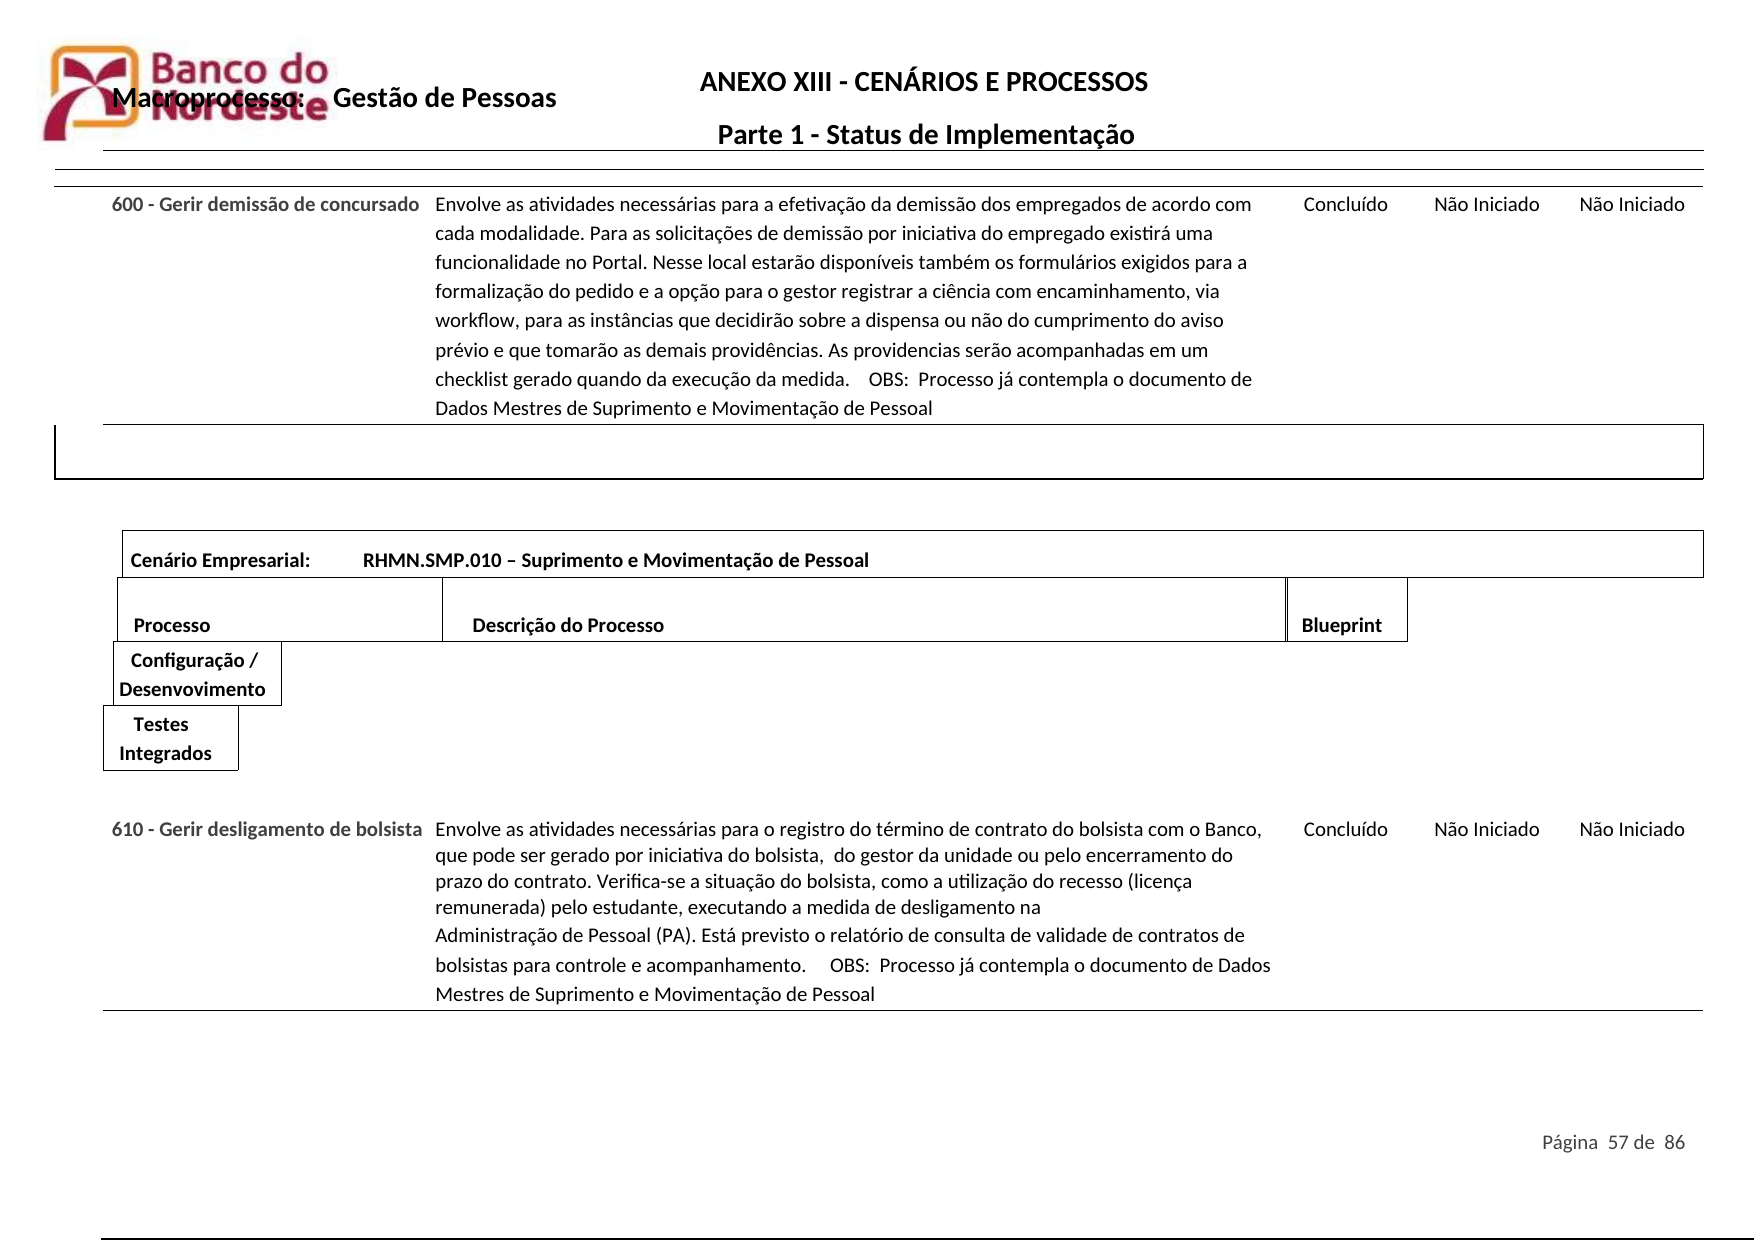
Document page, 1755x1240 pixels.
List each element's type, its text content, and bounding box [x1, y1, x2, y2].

table_header RHMN.SMP.010 – Suprimento e Movimentação de Pessoal [363, 531, 1703, 577]
table_cell [442, 642, 1286, 705]
table_cell [239, 706, 281, 769]
table_cell [363, 705, 442, 769]
table_header Não Iniciado [1579, 817, 1703, 1010]
table_cell Descrição do Processo [443, 578, 1285, 641]
table_cell [1408, 705, 1703, 769]
table_cell [1286, 705, 1408, 769]
table_cell [103, 151, 435, 169]
table_cell [103, 641, 113, 705]
table_cell [282, 642, 363, 705]
table_cell [1579, 151, 1704, 169]
table_cell [1434, 170, 1579, 186]
table_cell [1408, 578, 1703, 641]
table_cell [281, 705, 363, 769]
table_cell Não Iniciado [1434, 187, 1579, 424]
table_cell [103, 170, 435, 186]
table_cell Processo [118, 578, 442, 641]
table_header [113, 530, 117, 577]
table_cell Testes Integrados [104, 706, 238, 769]
table_cell Concluído [1304, 187, 1434, 424]
table_header Cenário Empresarial: [123, 531, 363, 577]
table_cell [1434, 151, 1579, 169]
table_cell [442, 705, 1286, 769]
table_header [118, 530, 122, 577]
table_cell Configuração / Desenvovimento [114, 642, 281, 705]
table_header Concluído [1304, 817, 1434, 1010]
table_cell [1304, 151, 1434, 169]
table_cell [1408, 641, 1703, 705]
table_cell Não Iniciado [1579, 170, 1704, 424]
table_cell [1286, 642, 1408, 705]
table_cell [113, 577, 117, 641]
table_cell [435, 151, 1304, 169]
table_header Não Iniciado [1434, 817, 1579, 1010]
table_cell Envolve as atividades necessárias para a efetivação da demissão dos empregados de acordo com cada modalidade. Para as solicitações de demissão por iniciativa do empregado existirá uma funcionalidade no Portal. Nesse local estarão disponíveis também os formulários exigidos para a formalização do pedido e a opção para o gestor registrar a ciência com encaminhamento, via workflow, para as instâncias que decidirão sobre a dispensa ou não do cumprimento do aviso prévio e que tomarão as demais providências. As providencias serão acompanhadas em um checklist gerado quando da execução da medida. OBS: Processo já contempla o documento de Dados Mestres de Suprimento e Movimentação de Pessoal [435, 187, 1304, 424]
table_cell [103, 577, 113, 641]
table_cell Blueprint [1288, 578, 1407, 641]
table_cell 600 - Gerir demissão de concursado [103, 187, 435, 424]
table_header [103, 530, 113, 577]
table_header 610 - Gerir desligamento de bolsista [103, 817, 435, 1010]
table_header Envolve as atividades necessárias para o registro do término de contrato do bolsista com o Banco, que pode ser gerado por iniciativa do bolsista, do gestor da unidade ou pelo encerramento do prazo do contrato. Verifica-se a situação do bolsista, como a utilização do recesso (licença remunerada) pelo estudante, executando a medida de desligamento na Administração de Pessoal (PA). Está previsto o relatório de consulta de validade de contratos de bolsistas para controle e acompanhamento. OBS: Processo já contempla o documento de Dados Mestres de Suprimento e Movimentação de Pessoal [435, 817, 1304, 1010]
table_cell [435, 170, 1304, 186]
table_cell [363, 642, 442, 705]
table_cell [1304, 170, 1434, 186]
